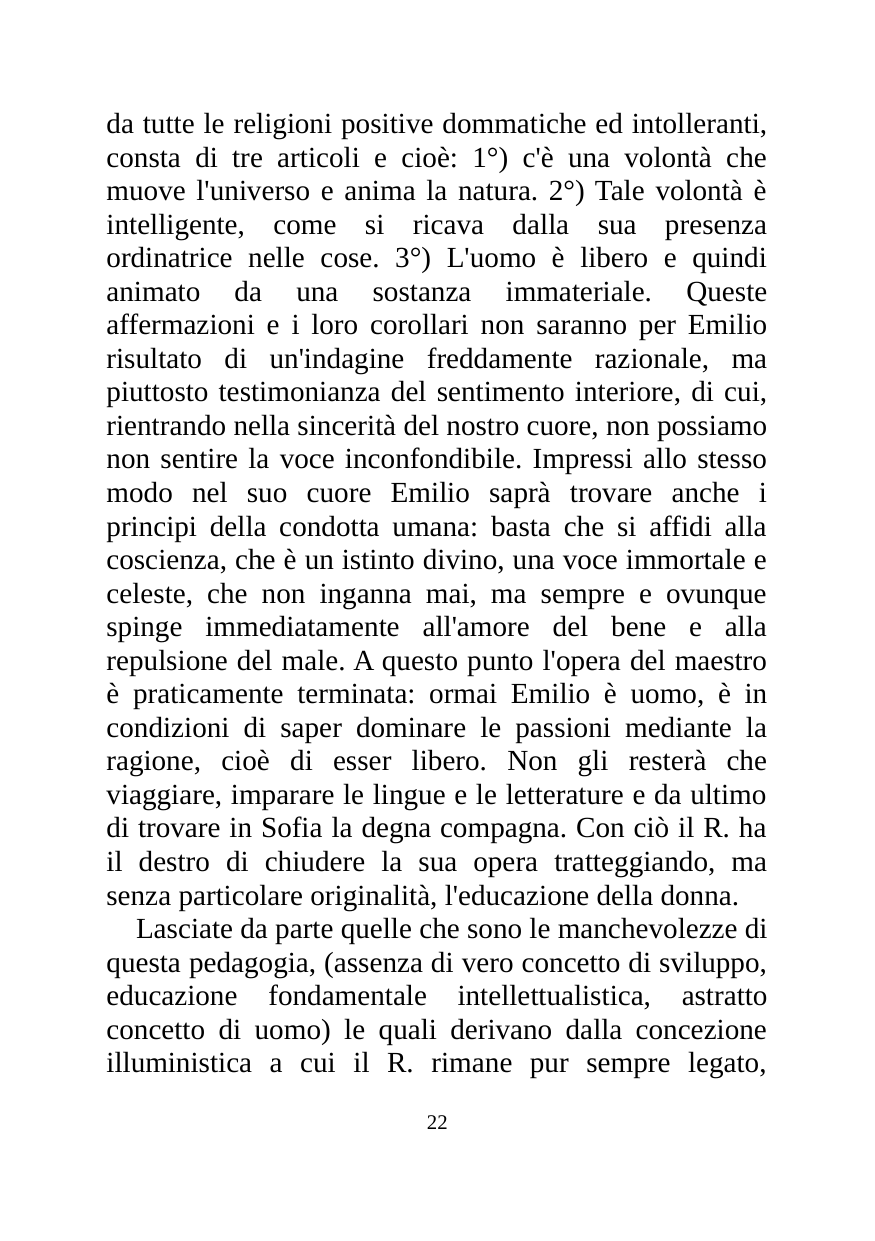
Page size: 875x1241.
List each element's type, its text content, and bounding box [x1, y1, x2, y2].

text da tutte le religioni positive dommatiche ed intolleranti, consta di tre articoli e cioè: 1°) c'è una volontà che muove l'universo e anima la natura. 2°) Tale volontà è intelligente, come si ricava dalla sua presenza ordinatrice nelle cose. 3°) L'uomo è libero e quindi animato da una sostanza immateriale. Queste affermazioni e i loro corollari non saranno per Emilio risultato di un'indagine freddamente razionale, ma piuttosto testimonianza del sentimento interiore, di cui, rientrando nella sincerità del nostro cuore, non possiamo non sentire la voce inconfondibile. Impressi allo stesso modo nel suo cuore Emilio saprà trovare anche i principi della condotta umana: basta che si affidi alla coscienza, che è un istinto divino, una voce immortale e celeste, che non inganna mai, ma sempre e ovunque spinge immediatamente all'amore del bene e alla repulsione del male. A questo punto l'opera del maestro è praticamente terminata: ormai Emilio è uomo, è in condizioni di saper dominare le passioni mediante la ragione, cioè di esser libero. Non gli resterà che viaggiare, imparare le lingue e le letterature e da ultimo di trovare in Sofia la degna compagna. Con ciò il R. ha il destro di chiudere la sua opera tratteggiando, ma senza particolare originalità, l'educazione della donna. [106, 106, 768, 911]
text Lasciate da parte quelle che sono le manchevolezze di questa pedagogia, (assenza di vero concetto di sviluppo, educazione fondamentale intellettualistica, astratto concetto di uomo) le quali derivano dalla concezione illuministica a cui il R. rimane pur sempre legato, [106, 911, 768, 1079]
